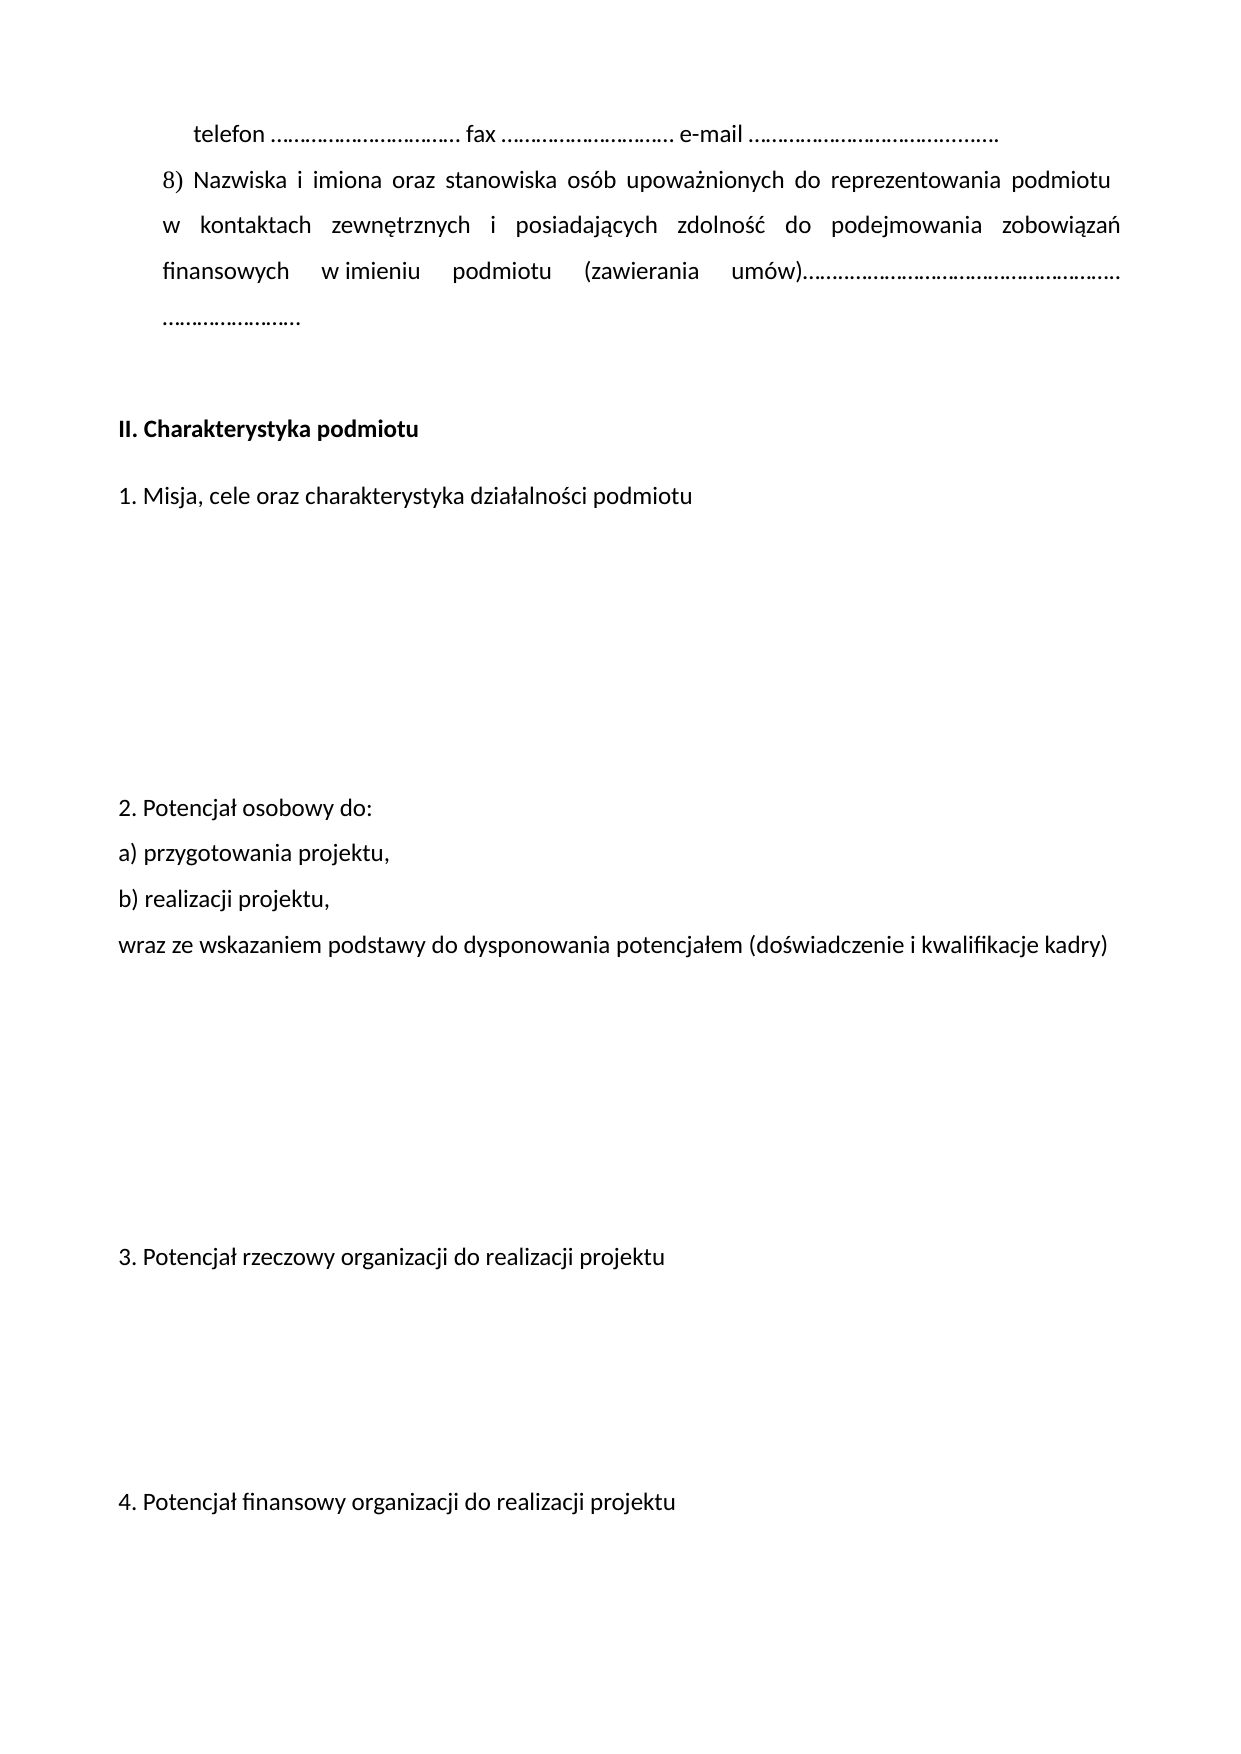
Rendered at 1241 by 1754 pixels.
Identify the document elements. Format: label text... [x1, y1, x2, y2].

text 2. Potencjał osobowy do: [118, 792, 1122, 822]
list 4. Potencjał finansowy organizacji do realizacji projektu [118, 1486, 1122, 1517]
text a) przygotowania projektu, [118, 838, 1122, 868]
list Nazwiska i imiona oraz stanowiska osób upoważnionych do reprezentowania podmiotu w kontaktach zewnętrznych i posiadających zdolność do podejmowania zobowiązań finansowych w imieniu podmiotu (zawierania umów)……..………………………………………..…………………… [162, 164, 1122, 332]
list 1. Misja, cele oraz charakterystyka działalności podmiotu [118, 480, 1122, 510]
list telefon …………………………… fax ………………………… e-mail ……………………………......…. [156, 118, 1122, 149]
text II. Charakterystyka podmiotu [118, 413, 1122, 444]
text b) realizacji projektu, [118, 883, 1122, 914]
text wraz ze wskazaniem podstawy do dysponowania potencjałem (doświadczenie i kwalifikacje kadry) [118, 929, 1122, 959]
list 3. Potencjał rzeczowy organizacji do realizacji projektu [118, 1241, 1122, 1272]
